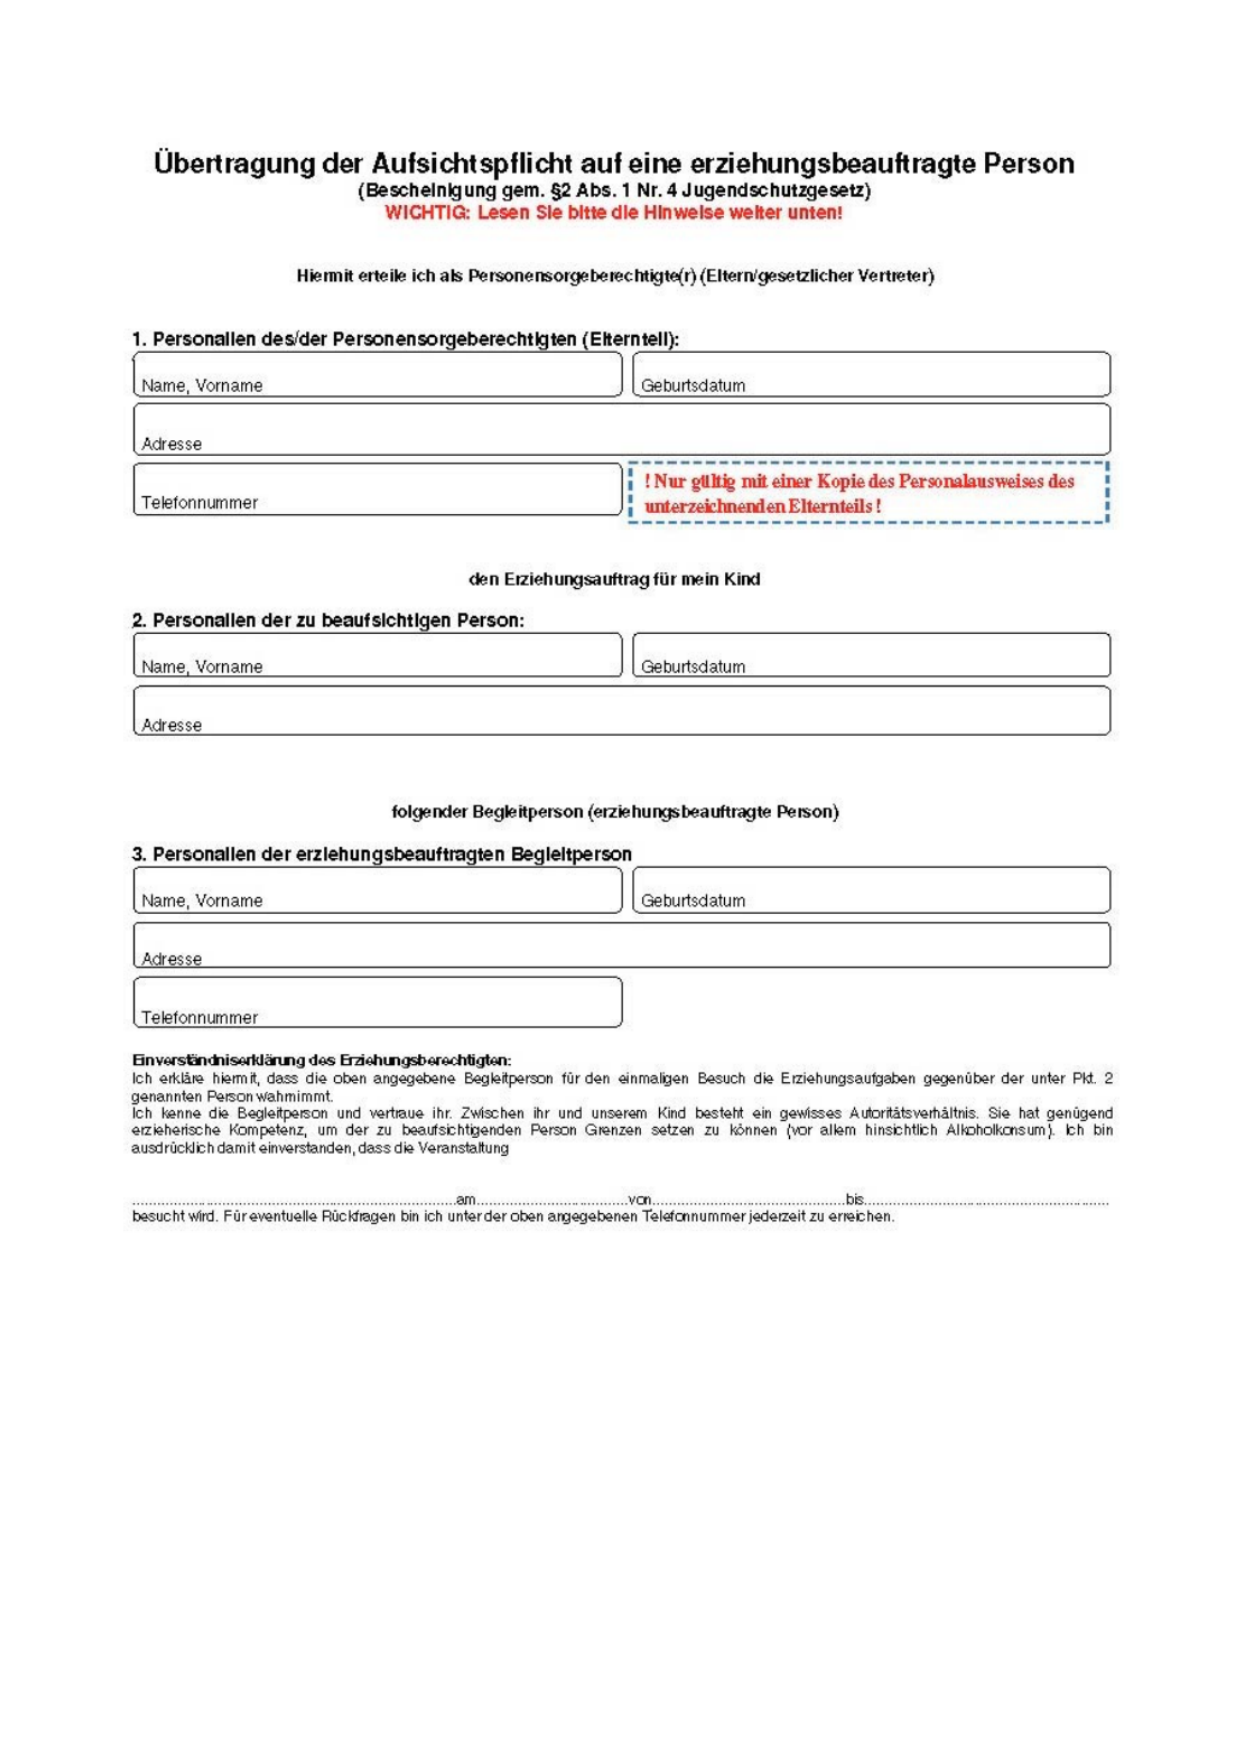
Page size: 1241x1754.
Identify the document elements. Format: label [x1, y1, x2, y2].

picture [119, 121, 1124, 1287]
